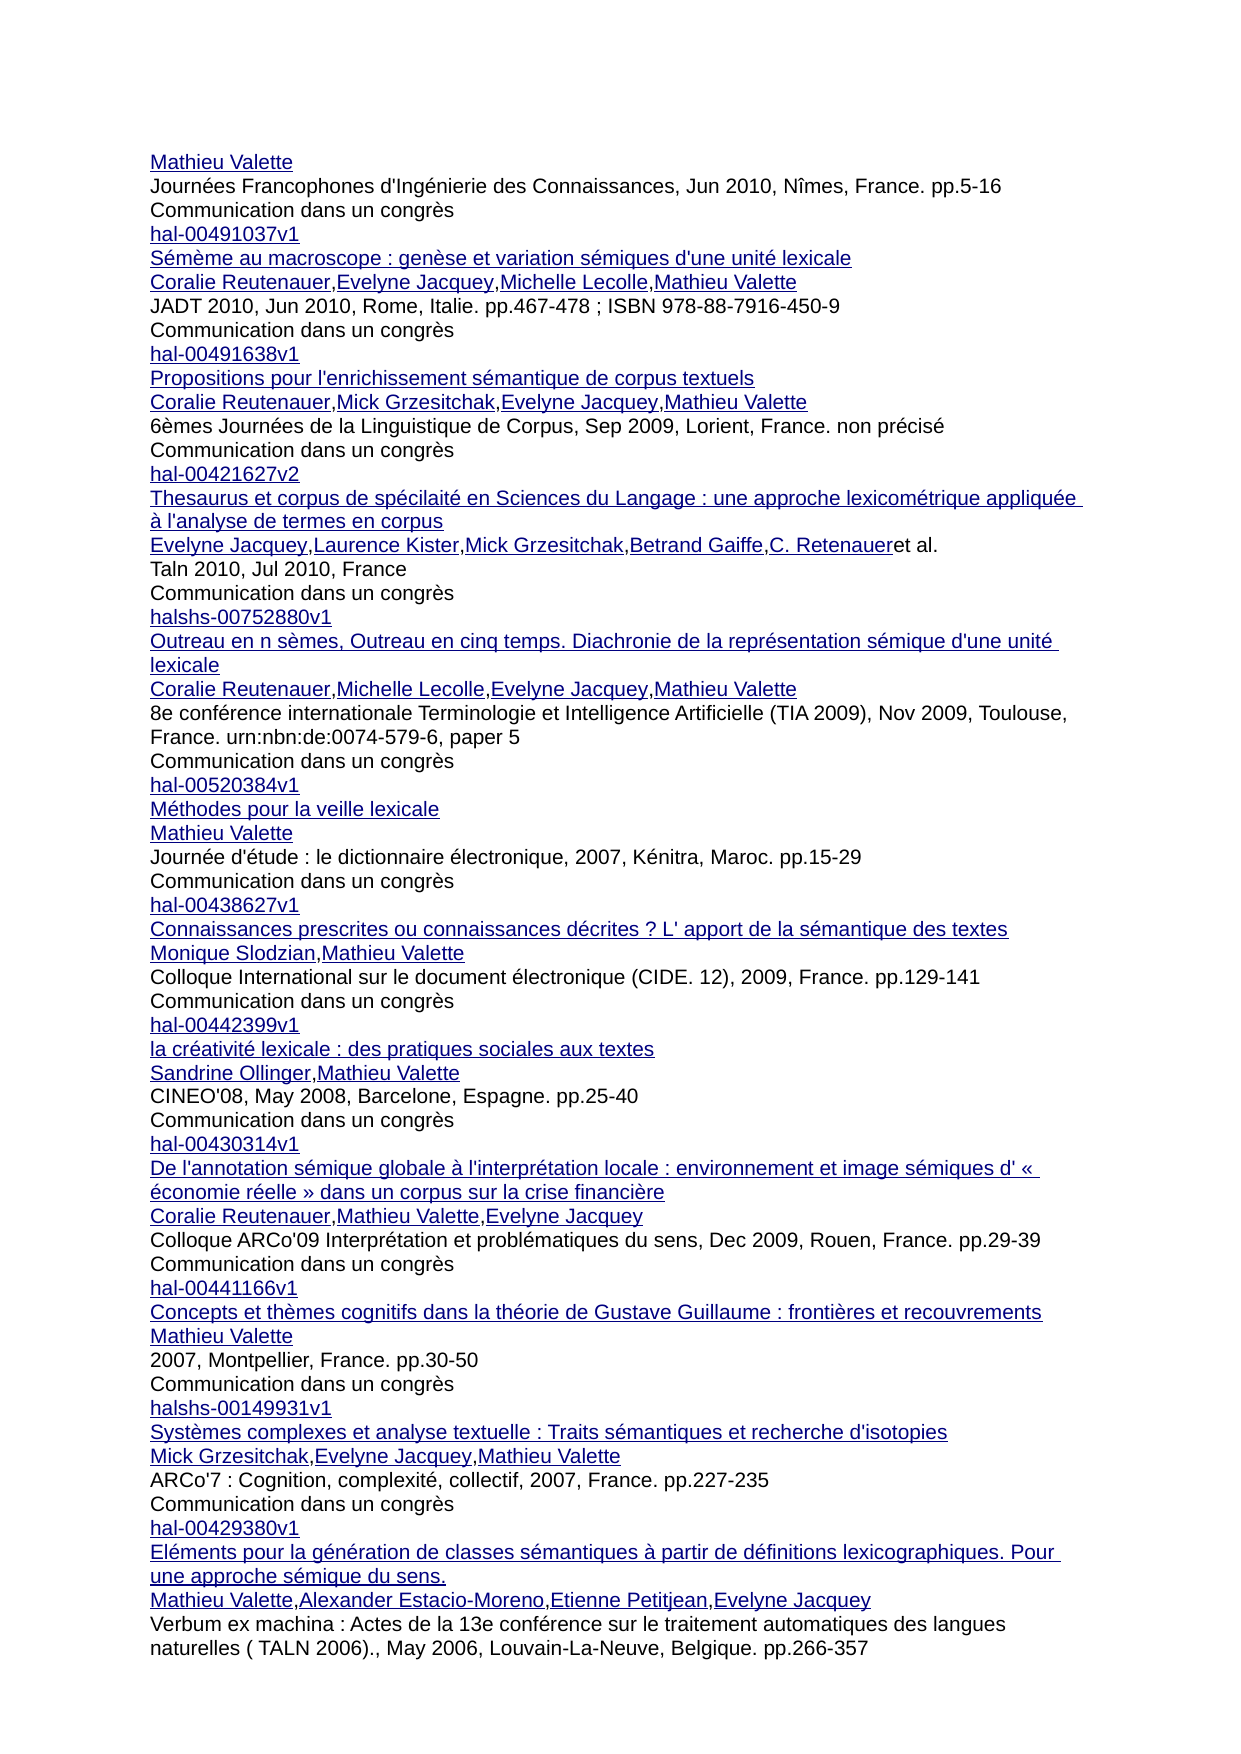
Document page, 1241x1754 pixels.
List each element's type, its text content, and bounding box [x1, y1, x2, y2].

table_cell Sémème au macroscope : genèse et variation sémiques d'une unité lexicale Coralie Reutenauer,Evelyne Jacquey,Michelle Lecolle,Mathieu Valette JADT 2010, Jun 2010, Rome, Italie. pp.467-478 ; ISBN 978-88-7916-450-9 Communication dans un congrès hal-00491638v1 [150, 246, 1090, 366]
table_cell Méthodes pour la veille lexicale Mathieu Valette Journée d'étude : le dictionnaire électronique, 2007, Kénitra, Maroc. pp.15-29 Communication dans un congrès hal-00438627v1 [150, 797, 1090, 917]
table_cell Systèmes complexes et analyse textuelle : Traits sémantiques et recherche d'isotopies Mick Grzesitchak,Evelyne Jacquey,Mathieu Valette ARCo'7 : Cognition, complexité, collectif, 2007, France. pp.227-235 Communication dans un congrès hal-00429380v1 [150, 1420, 1090, 1539]
table_cell Concepts et thèmes cognitifs dans la théorie de Gustave Guillaume : frontières et recouvrements Mathieu Valette 2007, Montpellier, France. pp.30-50 Communication dans un congrès halshs-00149931v1 [150, 1300, 1090, 1420]
table_cell la créativité lexicale : des pratiques sociales aux textes Sandrine Ollinger,Mathieu Valette CINEO'08, May 2008, Barcelone, Espagne. pp.25-40 Communication dans un congrès hal-00430314v1 [150, 1036, 1090, 1156]
table_cell Mathieu Valette Journées Francophones d'Ingénierie des Connaissances, Jun 2010, Nîmes, France. pp.5-16 Communication dans un congrès hal-00491037v1 [150, 150, 1090, 246]
table_cell Propositions pour l'enrichissement sémantique de corpus textuels Coralie Reutenauer,Mick Grzesitchak,Evelyne Jacquey,Mathieu Valette 6èmes Journées de la Linguistique de Corpus, Sep 2009, Lorient, France. non précisé Communication dans un congrès hal-00421627v2 [150, 366, 1090, 485]
table_cell De l'annotation sémique globale à l'interprétation locale : environnement et image sémiques d' « économie réelle » dans un corpus sur la crise financière Coralie Reutenauer,Mathieu Valette,Evelyne Jacquey Colloque ARCo'09 Interprétation et problématiques du sens, Dec 2009, Rouen, France. pp.29-39 Communication dans un congrès hal-00441166v1 [150, 1156, 1090, 1300]
table_cell Connaissances prescrites ou connaissances décrites ? L' apport de la sémantique des textes Monique Slodzian,Mathieu Valette Colloque International sur le document électronique (CIDE. 12), 2009, France. pp.129-141 Communication dans un congrès hal-00442399v1 [150, 917, 1090, 1036]
table_cell Eléments pour la génération de classes sémantiques à partir de définitions lexicographiques. Pour une approche sémique du sens. Mathieu Valette,Alexander Estacio-Moreno,Etienne Petitjean,Evelyne Jacquey Verbum ex machina : Actes de la 13e conférence sur le traitement automatiques des langues naturelles ( TALN 2006)., May 2006, Louvain-La-Neuve, Belgique. pp.266-357 [150, 1540, 1090, 1659]
table_cell Thesaurus et corpus de spécilaité en Sciences du Langage : une approche lexicométrique appliquée à l'analyse de termes en corpus Evelyne Jacquey,Laurence Kister,Mick Grzesitchak,Betrand Gaiffe,C. Retenaueret al. Taln 2010, Jul 2010, France Communication dans un congrès halshs-00752880v1 [150, 485, 1090, 629]
table_cell Outreau en n sèmes, Outreau en cinq temps. Diachronie de la représentation sémique d'une unité lexicale Coralie Reutenauer,Michelle Lecolle,Evelyne Jacquey,Mathieu Valette 8e conférence internationale Terminologie et Intelligence Artificielle (TIA 2009), Nov 2009, Toulouse, France. urn:nbn:de:0074-579-6, paper 5 Communication dans un congrès hal-00520384v1 [150, 629, 1090, 797]
